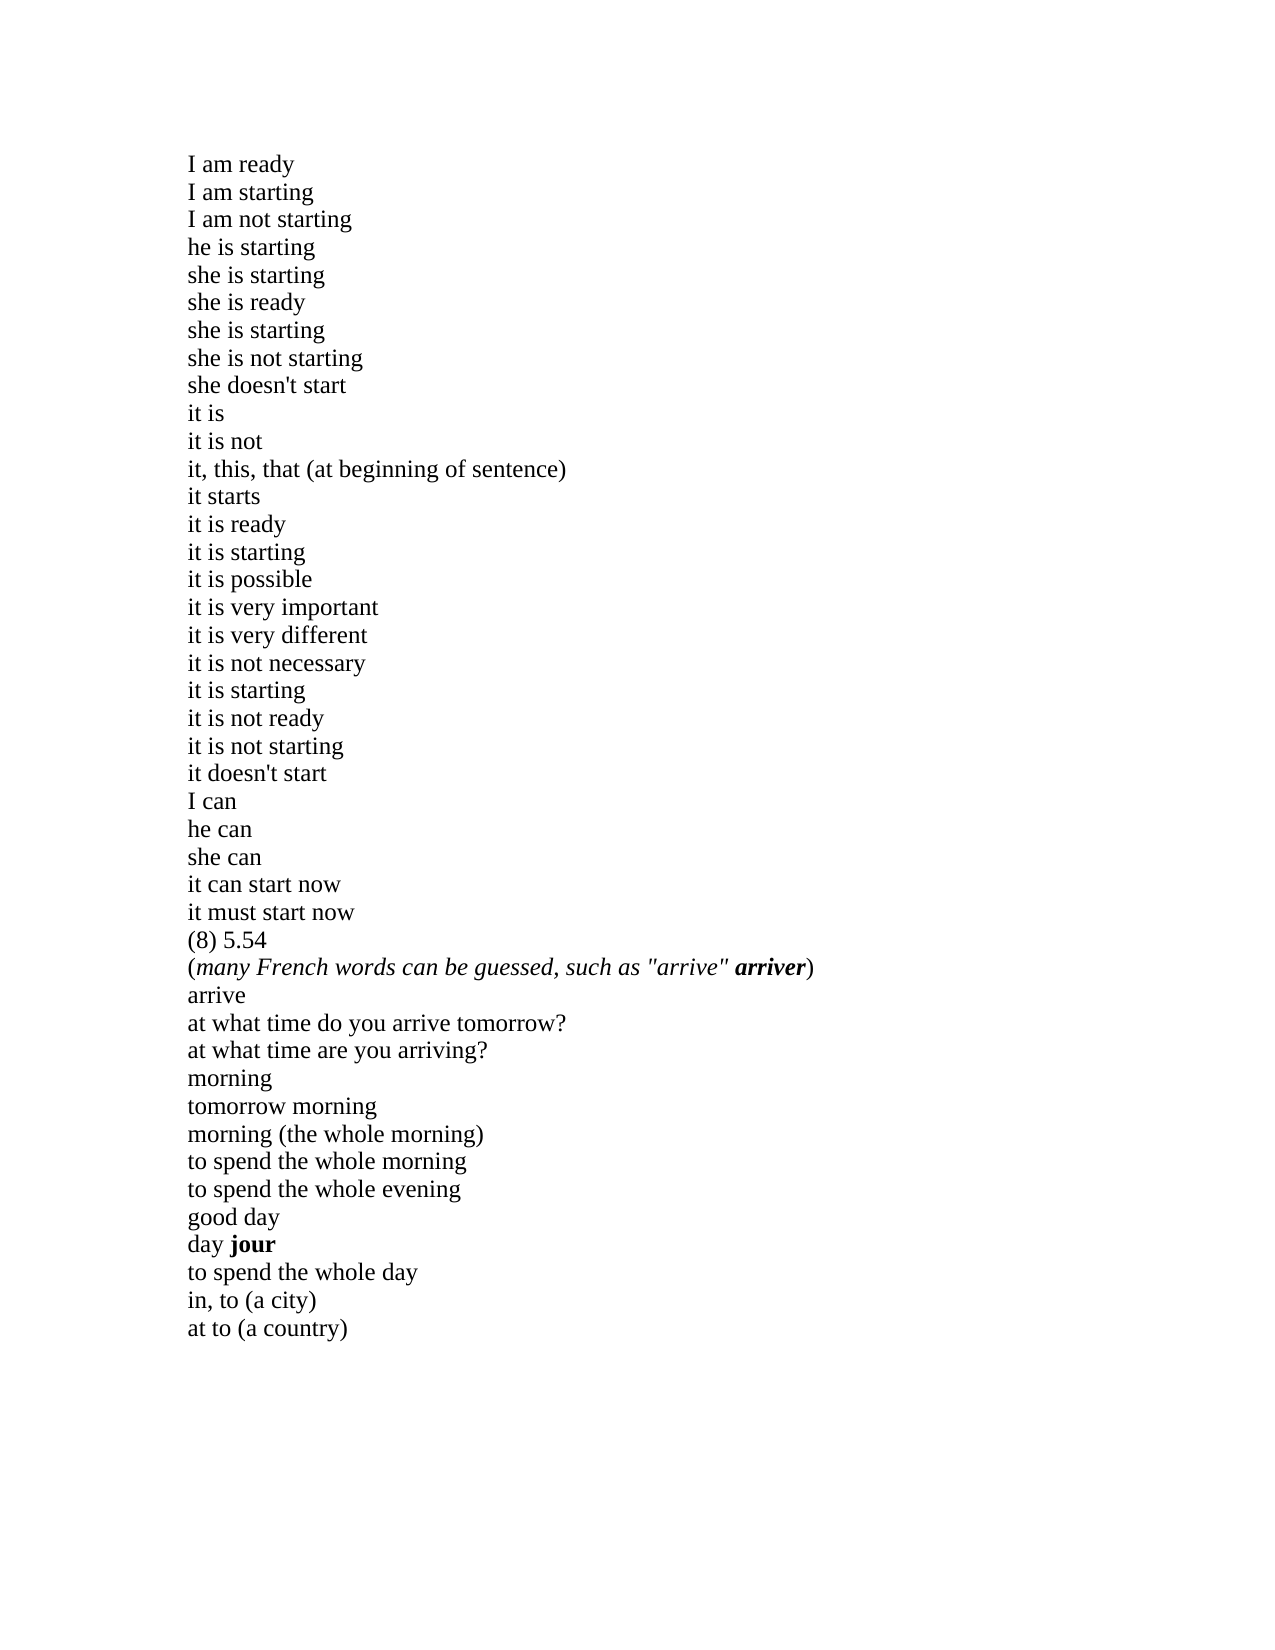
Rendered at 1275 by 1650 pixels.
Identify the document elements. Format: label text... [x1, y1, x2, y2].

text good day [187, 1203, 1087, 1231]
text she is starting [187, 261, 1087, 288]
text I am ready [187, 150, 1087, 178]
text he can [187, 815, 1087, 843]
text she doesn't start [187, 372, 1087, 399]
text she is not starting [187, 344, 1087, 372]
text it is ready [187, 510, 1087, 538]
text it must start now [187, 898, 1087, 926]
text it is starting [187, 538, 1087, 566]
text (many French words can be guessed, such as "arrive" arriver) [187, 953, 1087, 981]
text it is not necessary [187, 649, 1087, 676]
text it is starting [187, 676, 1087, 704]
text to spend the whole morning [187, 1147, 1087, 1175]
text in, to (a city) [187, 1286, 1087, 1314]
text it can start now [187, 870, 1087, 898]
text it starts [187, 482, 1087, 510]
text it is very important [187, 593, 1087, 621]
text to spend the whole day [187, 1258, 1087, 1286]
text he is starting [187, 233, 1087, 261]
text (8) 5.54 [187, 926, 1087, 953]
text day jour [187, 1231, 1087, 1258]
text morning (the whole morning) [187, 1120, 1087, 1147]
text she is starting [187, 316, 1087, 344]
text at to (a country) [187, 1314, 1087, 1341]
text I am not starting [187, 205, 1087, 233]
text it is [187, 399, 1087, 427]
text it is very different [187, 621, 1087, 649]
text at what time are you arriving? [187, 1037, 1087, 1064]
text it doesn't start [187, 759, 1087, 787]
text it, this, that (at beginning of sentence) [187, 455, 1087, 482]
text she can [187, 843, 1087, 870]
text at what time do you arrive tomorrow? [187, 1009, 1087, 1037]
text it is not ready [187, 704, 1087, 732]
text she is ready [187, 288, 1087, 316]
text arrive [187, 981, 1087, 1009]
text to spend the whole evening [187, 1175, 1087, 1203]
text morning [187, 1064, 1087, 1092]
text it is not starting [187, 732, 1087, 759]
text it is possible [187, 566, 1087, 593]
text I can [187, 787, 1087, 815]
text I am starting [187, 178, 1087, 205]
text tomorrow morning [187, 1092, 1087, 1120]
text it is not [187, 427, 1087, 455]
